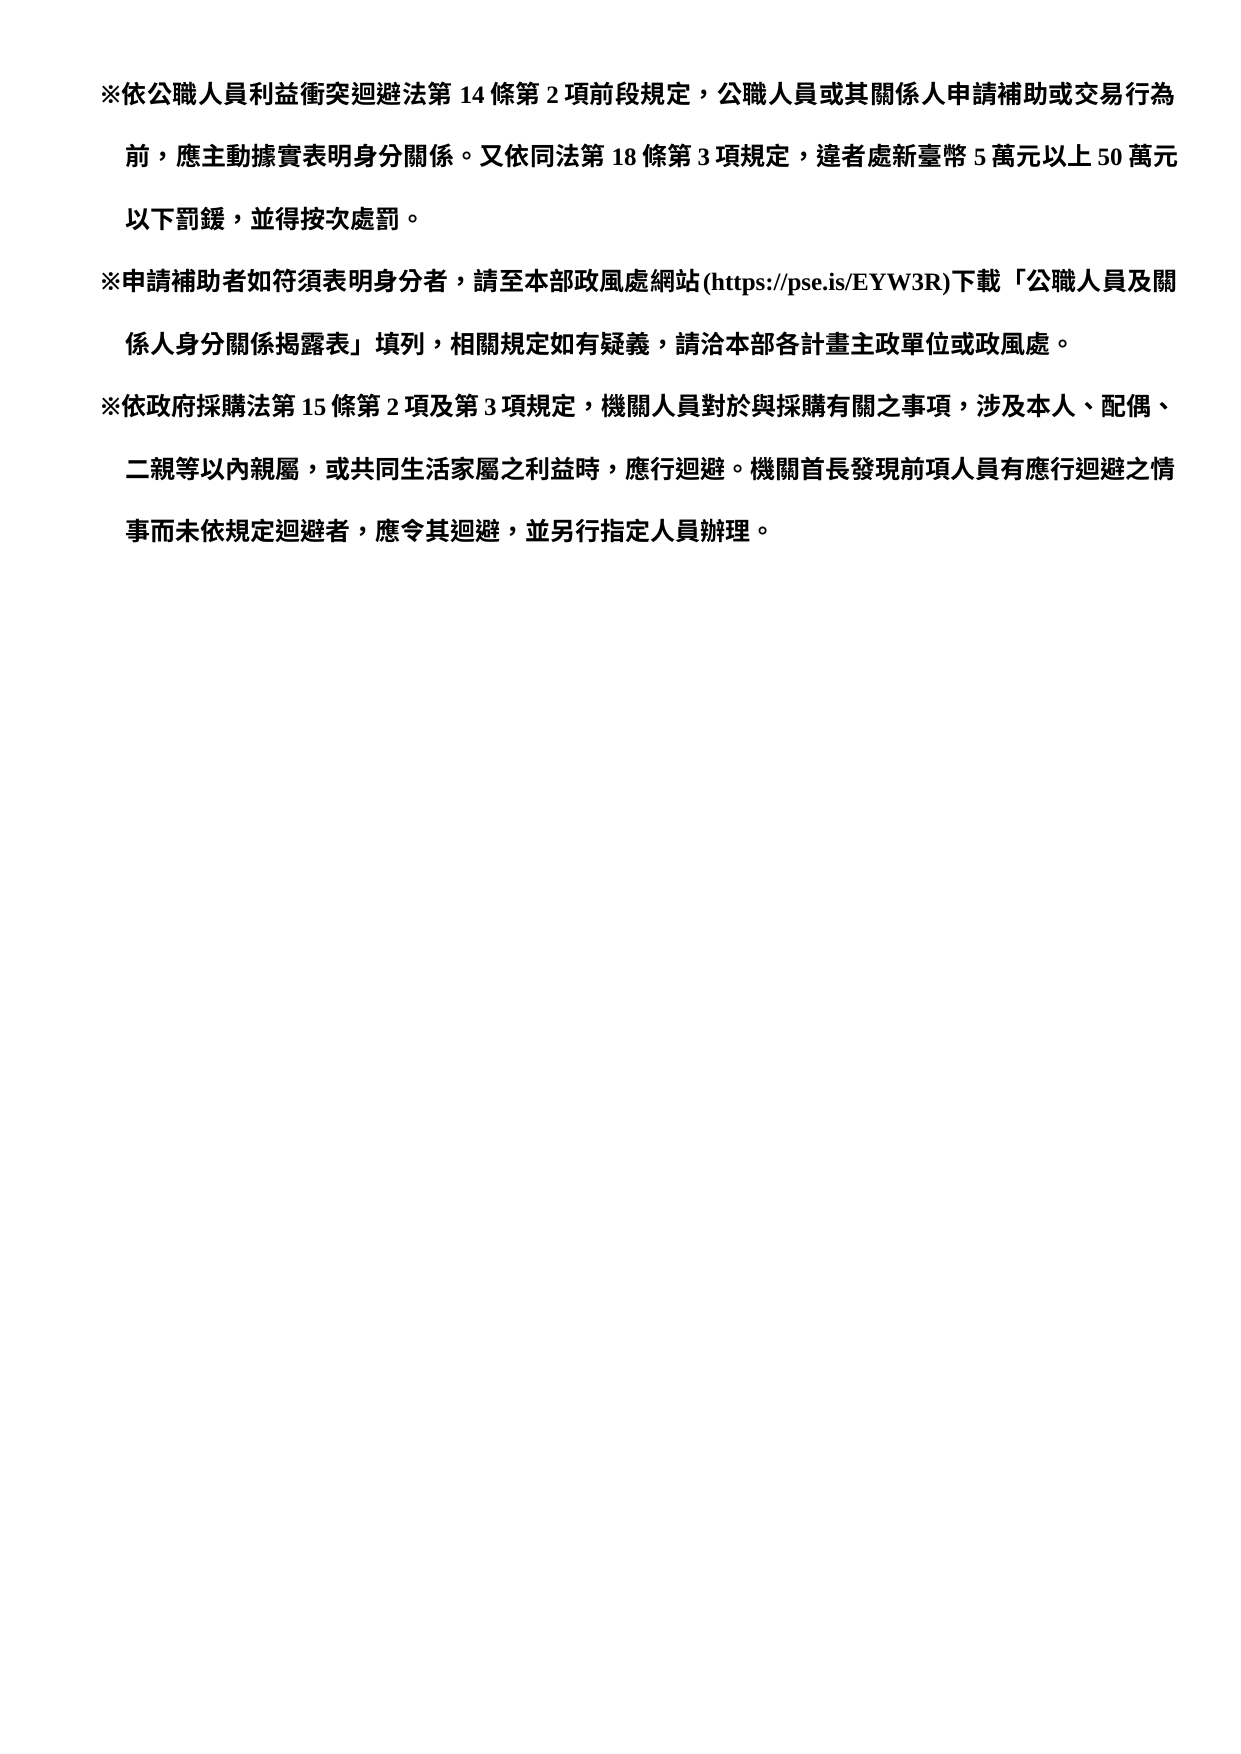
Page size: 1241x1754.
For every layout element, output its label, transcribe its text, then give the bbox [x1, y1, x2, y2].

text ※申請補助者如符須表明身分者，請至本部政風處網站(https://pse.is/EYW3R)下載「公職人員及關係人身分關係揭露表」填列，相關規定如有疑義，請洽本部各計畫主政單位或政風處。 [100, 238, 1178, 363]
text ※依公職人員利益衝突迴避法第14條第2項前段規定，公職人員或其關係人申請補助或交易行為前，應主動據實表明身分關係。又依同法第18條第3項規定，違者處新臺幣5萬元以上50萬元以下罰鍰，並得按次處罰。 [100, 51, 1178, 238]
text ※依政府採購法第15條第2項及第3項規定，機關人員對於與採購有關之事項，涉及本人、配偶、二親等以內親屬，或共同生活家屬之利益時，應行迴避。機關首長發現前項人員有應行迴避之情事而未依規定迴避者，應令其迴避，並另行指定人員辦理。 [100, 363, 1178, 551]
